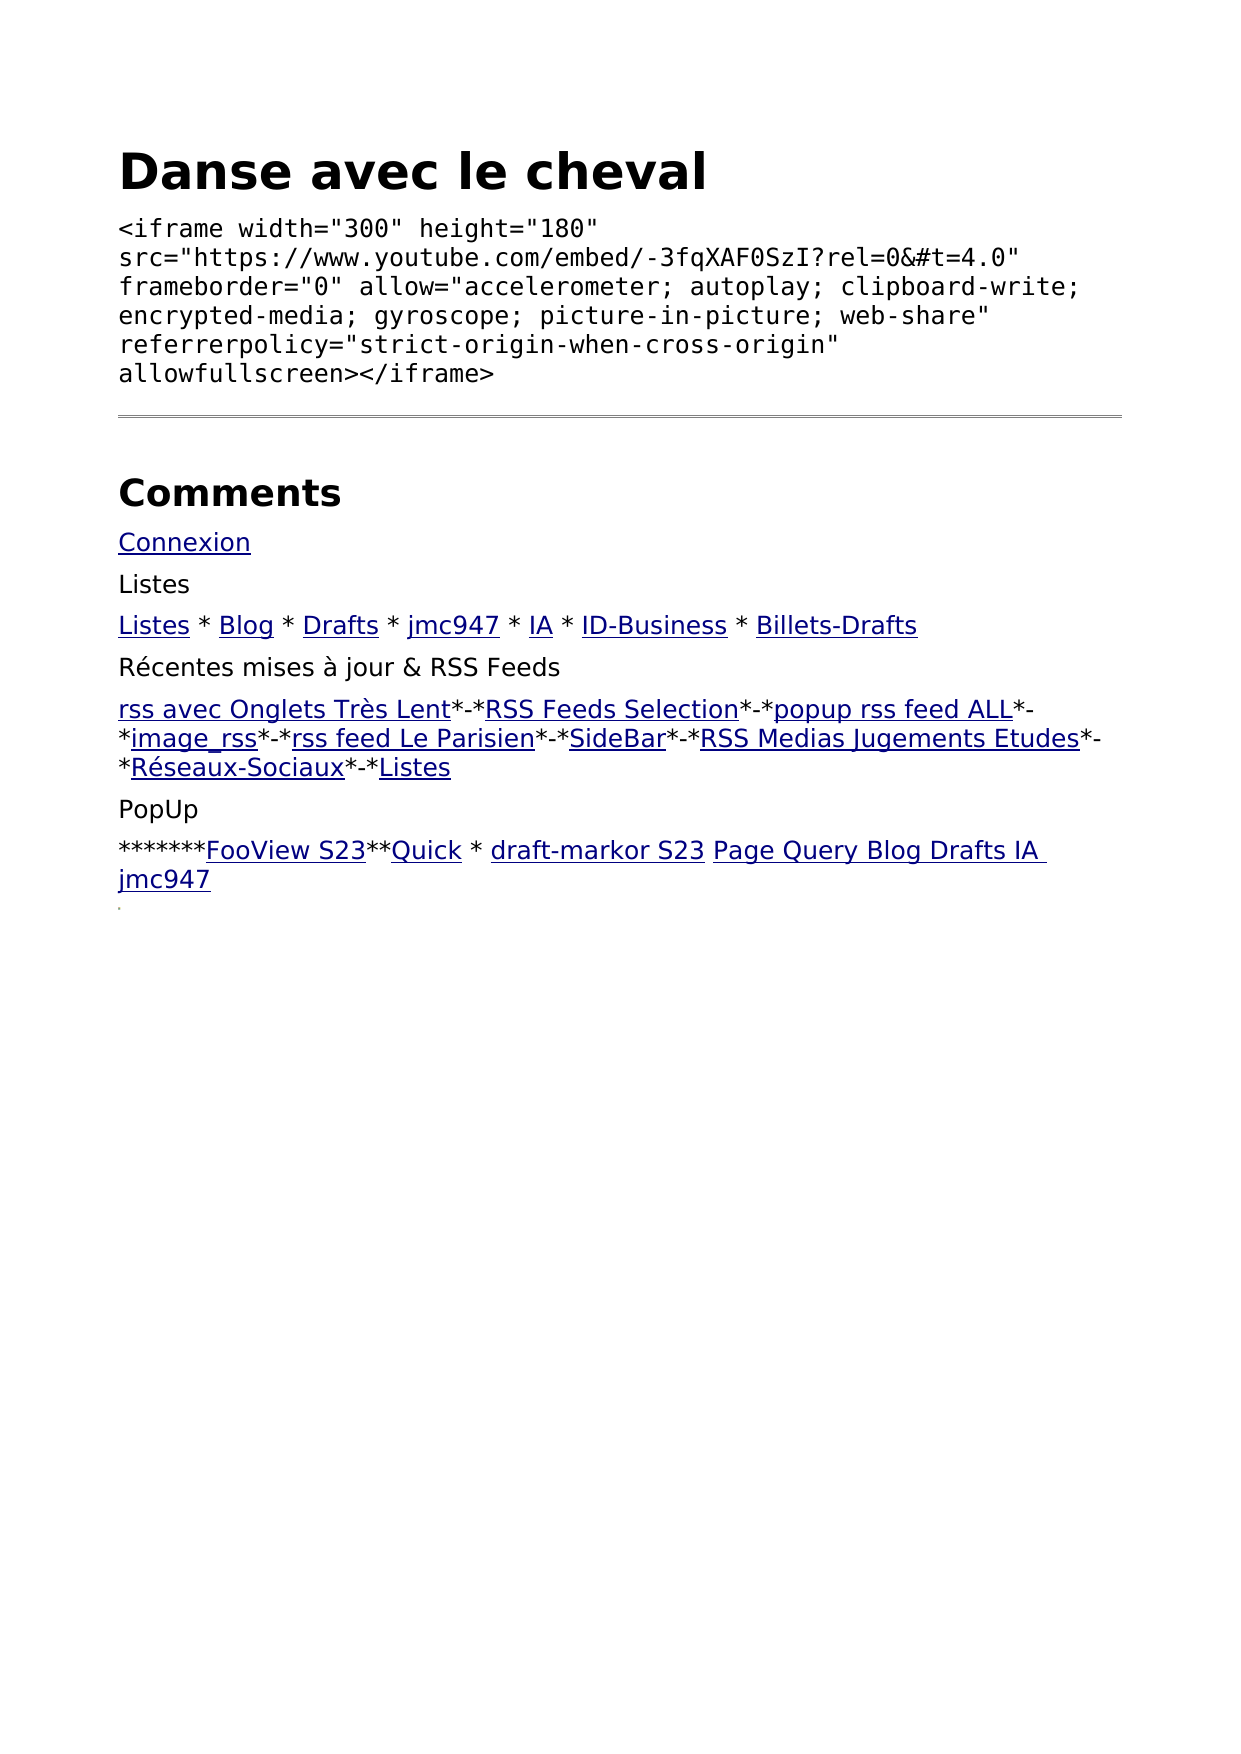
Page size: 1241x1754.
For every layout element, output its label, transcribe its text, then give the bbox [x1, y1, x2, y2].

text PopUp [118, 795, 1122, 824]
text <iframe width="300" height="180" src="https://www.youtube.com/embed/-3fqXAF0SzI?rel=0&#t=4.0" frameborder="0" allow="accelerometer; autoplay; clipboard-write; encrypted-media; gyroscope; picture-in-picture; web-share" referrerpolicy="strict-origin-when-cross-origin" allowfullscreen></iframe> [118, 214, 1122, 389]
text rss avec Onglets Très Lent*-*RSS Feeds Selection*-*popup rss feed ALL*-*image_rss*-*rss feed Le Parisien*-*SideBar*-*RSS Medias Jugements Etudes*-*Réseaux-Sociaux*-*Listes [118, 695, 1122, 782]
text Listes * Blog * Drafts * jmc947 * IA * ID-Business * Billets-Drafts [118, 611, 1122, 641]
text *******FooView S23**Quick * draft-markor S23 Page Query Blog Drafts IA jmc947 [118, 836, 1122, 895]
subtitle Comments [118, 472, 1122, 516]
text Récentes mises à jour & RSS Feeds [118, 653, 1122, 682]
text Connexion [118, 528, 1122, 557]
subtitle Danse avec le cheval [118, 143, 1122, 201]
text Listes [118, 570, 1122, 599]
